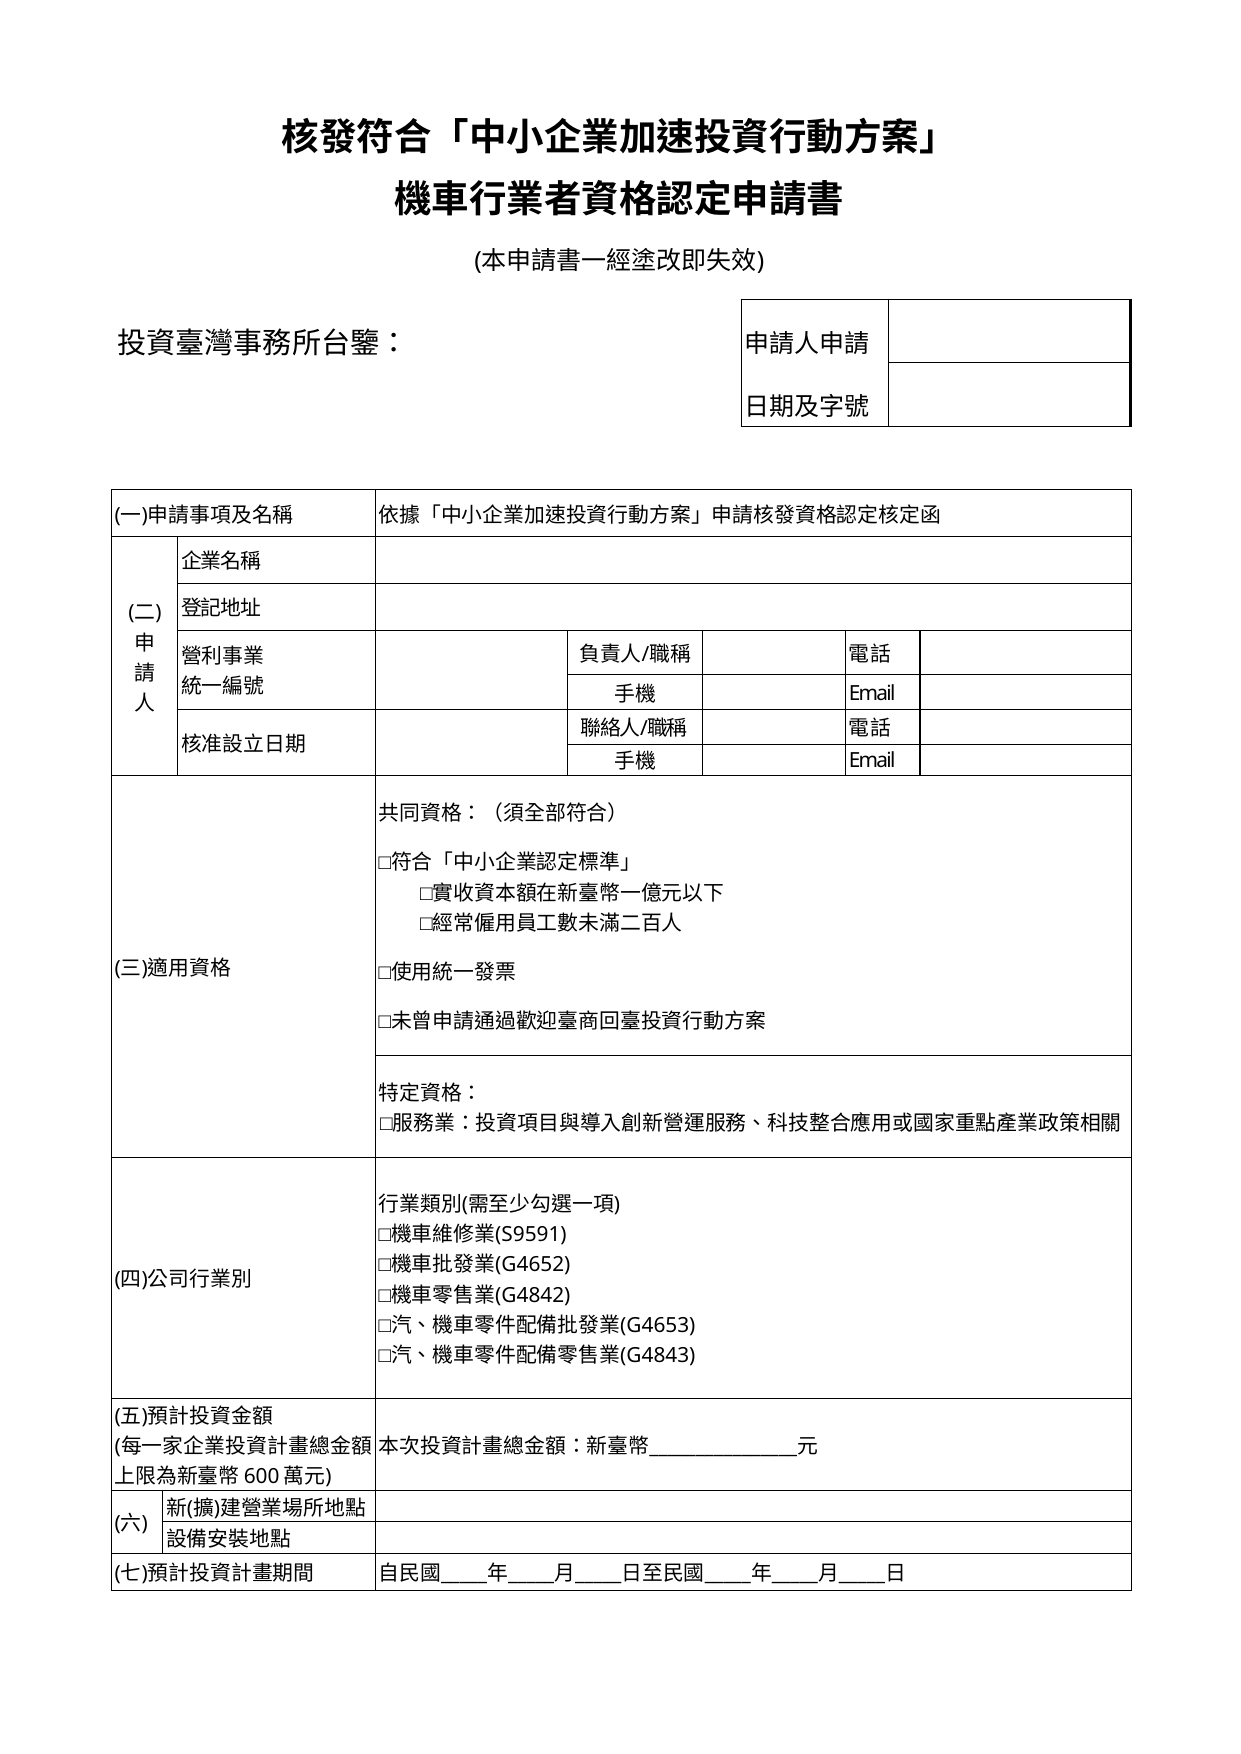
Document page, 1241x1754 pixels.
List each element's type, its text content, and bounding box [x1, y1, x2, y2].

table_cell 自民國_____年_____月_____日至民國_____年_____月_____日 [376, 1554, 1131, 1589]
table_cell [703, 631, 845, 674]
table_cell 行業類別(需至少勾選一項) □機車維修業(S9591) □機車批發業(G4652) □機車零售業(G4842) □汽、機車零件配備批發業(G4653) □汽、機車零件配備零售業(G4843) [376, 1158, 1131, 1398]
table_cell [107, 583, 111, 630]
table_cell (六) [112, 1491, 162, 1552]
table_cell 電 話 [846, 710, 919, 744]
table_cell [376, 1522, 1131, 1552]
table_header 核發符合「中小企業加速投資行動方案」 機車行業者資格認定申請書 (本申請書一經塗改即失效) [107, 92, 1131, 489]
table_cell [703, 675, 845, 709]
table_cell 負責人/職稱 [568, 631, 702, 674]
table_cell 企業名稱 [178, 537, 375, 583]
table_cell (一)申請事項及名稱 [112, 490, 375, 536]
table_cell [376, 584, 1131, 630]
table_cell (七)預計投資計畫期間 [112, 1554, 375, 1589]
table_cell [921, 710, 1131, 744]
table_header [889, 300, 1129, 362]
table_cell (三)適用資格 [112, 776, 375, 1157]
table_cell [107, 1553, 111, 1589]
table_cell [107, 775, 111, 1055]
table_cell 營利事業 統一編號 [178, 631, 375, 709]
table_cell (四)公司行業別 [112, 1158, 375, 1398]
table_cell [107, 489, 111, 536]
table_cell [107, 709, 111, 744]
table_cell 手機 [568, 745, 702, 775]
table_cell (二) 申 請 人 [112, 537, 177, 775]
table_cell [107, 1398, 111, 1490]
table_cell [376, 631, 567, 709]
table_cell 電 話 [846, 631, 919, 674]
table_cell 登記地址 [178, 584, 375, 630]
table_cell [107, 1157, 111, 1398]
table_cell 核准設立日期 [178, 710, 375, 775]
table_cell [921, 631, 1131, 674]
table_cell [107, 536, 111, 583]
table_cell Email [846, 745, 919, 775]
table_header 投資臺灣事務所台鑒： [114, 299, 741, 426]
table_cell [889, 363, 1129, 426]
table_cell [376, 710, 567, 775]
table_cell 本次投資計畫總金額：新臺幣________________元 [376, 1399, 1131, 1490]
table_cell [1181, 595, 1240, 1481]
table_cell 共同資格：（須全部符合） □符合「中小企業認定標準」 □實收資本額在新臺幣一億元以下 □經常僱用員工數未滿二百人 □使用統一發票 □未曾申請通過歡迎臺商回臺投資行動方案 [376, 776, 1131, 1055]
table_cell [107, 1521, 111, 1552]
table_cell [107, 1490, 111, 1521]
table_cell [703, 745, 845, 775]
table_header 申請人申請 日期及字號 [742, 300, 888, 426]
table_cell 聯絡人/職稱 [568, 710, 702, 744]
table_cell [921, 745, 1131, 775]
table_cell 新(擴)建營業場所地點 [163, 1491, 375, 1521]
table_cell [703, 710, 845, 744]
table_cell Email [846, 675, 919, 709]
table_cell 依據「中小企業加速投資行動方案」申請核發資格認定核定函 [376, 490, 1131, 536]
table_cell [376, 537, 1131, 583]
table_cell [107, 630, 111, 674]
table_cell [921, 675, 1131, 709]
table_cell [107, 744, 111, 775]
table_cell (五)預計投資金額 (每一家企業投資計畫總金額上限為新臺幣600萬元) [112, 1399, 375, 1490]
table_cell [107, 674, 111, 709]
table_cell 手機 [568, 675, 702, 709]
table_cell 特定資格： □服務業：投資項目與導入創新營運服務、科技整合應用或國家重點產業政策相關 [376, 1056, 1131, 1157]
table_cell 設備安裝地點 [163, 1522, 375, 1552]
table_cell [376, 1491, 1131, 1521]
table_cell [107, 1055, 111, 1157]
